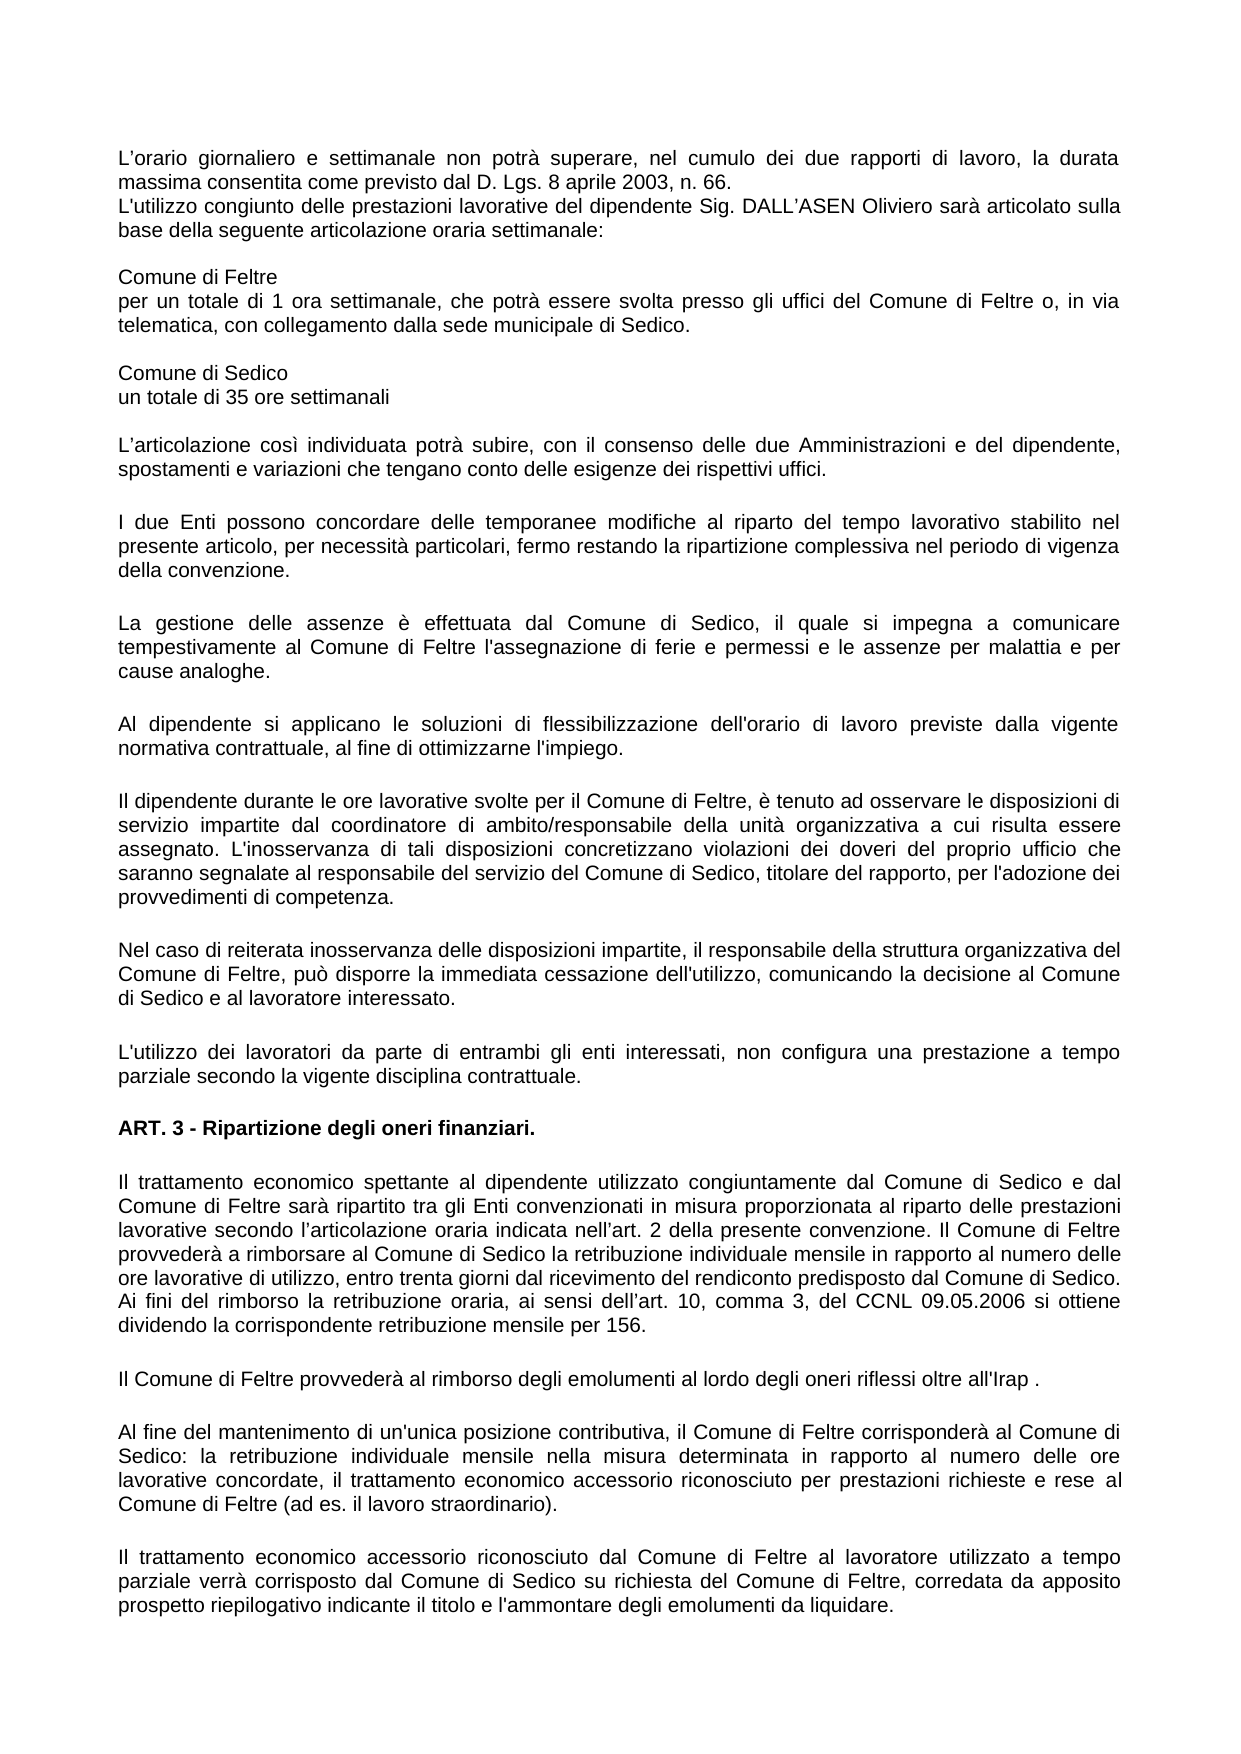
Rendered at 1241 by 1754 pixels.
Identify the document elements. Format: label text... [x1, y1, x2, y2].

text Al fine del mantenimento di un'unica posizione contributiva, il Comune di Feltre corrisponderà al Comune di Sedico: la retribuzione individuale mensile nella misura determinata in rapporto al numero delle ore lavorative concordate, il trattamento economico accessorio riconosciuto per prestazioni richieste e rese al Comune di Feltre (ad es. il lavoro straordinario). [118, 1419, 1122, 1515]
text L'utilizzo congiunto delle prestazioni lavorative del dipendente Sig. DALL’ASEN Oliviero sarà articolato sulla base della seguente articolazione oraria settimanale: [118, 193, 1122, 241]
text La gestione delle assenze è effettuata dal Comune di Sedico, il quale si impegna a comunicare tempestivamente al Comune di Feltre l'assegnazione di ferie e permessi e le assenze per malattia e per cause analoghe. [118, 611, 1122, 683]
text Comune di Feltre [118, 265, 1134, 289]
text I due Enti possono concordare delle temporanee modifiche al riparto del tempo lavorativo stabilito nel presente articolo, per necessità particolari, fermo restando la ripartizione complessiva nel periodo di vigenza della convenzione. [118, 510, 1121, 582]
text Il trattamento economico spettante al dipendente utilizzato congiuntamente dal Comune di Sedico e dal Comune di Feltre sarà ripartito tra gli Enti convenzionati in misura proporzionata al riparto delle prestazioni lavorative secondo l’articolazione oraria indicata nell’art. 2 della presente convenzione. Il Comune di Feltre provvederà a rimborsare al Comune di Sedico la retribuzione individuale mensile in rapporto al numero delle ore lavorative di utilizzo, entro trenta giorni dal ricevimento del rendiconto predisposto dal Comune di Sedico. Ai fini del rimborso la retribuzione oraria, ai sensi dell’art. 10, comma 3, del CCNL 09.05.2006 si ottiene dividendo la corrispondente retribuzione mensile per 156. [118, 1169, 1122, 1337]
text L'utilizzo dei lavoratori da parte di entrambi gli enti interessati, non configura una prestazione a tempo parziale secondo la vigente disciplina contrattuale. [118, 1039, 1122, 1087]
text Al dipendente si applicano le soluzioni di flessibilizzazione dell'orario di lavoro previste dalla vigente normativa contrattuale, al fine di ottimizzarne l'impiego. [118, 712, 1121, 760]
text Comune di Sedico [118, 361, 1134, 385]
text Nel caso di reiterata inosservanza delle disposizioni impartite, il responsabile della struttura organizzativa del Comune di Feltre, può disporre la immediata cessazione dell'utilizzo, comunicando la decisione al Comune di Sedico e al lavoratore interessato. [118, 938, 1122, 1010]
text L’articolazione così individuata potrà subire, con il consenso delle due Amministrazioni e del dipendente, spostamenti e variazioni che tengano conto delle esigenze dei rispettivi uffici. [118, 433, 1122, 481]
text un totale di 35 ore settimanali [118, 385, 1134, 409]
text Il dipendente durante le ore lavorative svolte per il Comune di Feltre, è tenuto ad osservare le disposizioni di servizio impartite dal coordinatore di ambito/responsabile della unità organizzativa a cui risulta essere assegnato. L'inosservanza di tali disposizioni concretizzano violazioni dei doveri del proprio ufficio che saranno segnalate al responsabile del servizio del Comune di Sedico, titolare del rapporto, per l'adozione dei provvedimenti di competenza. [118, 789, 1122, 909]
text L’orario giornaliero e settimanale non potrà superare, nel cumulo dei due rapporti di lavoro, la durata massima consentita come previsto dal D. Lgs. 8 aprile 2003, n. 66. [118, 146, 1121, 193]
subtitle ART. 3 - Ripartizione degli oneri finanziari. [118, 1116, 1134, 1140]
text Il trattamento economico accessorio riconosciuto dal Comune di Feltre al lavoratore utilizzato a tempo parziale verrà corrisposto dal Comune di Sedico su richiesta del Comune di Feltre, corredata da apposito prospetto riepilogativo indicante il titolo e l'ammontare degli emolumenti da liquidare. [118, 1544, 1122, 1616]
text Il Comune di Feltre provvederà al rimborso degli emolumenti al lordo degli oneri riflessi oltre all'Irap . [118, 1367, 1134, 1391]
text per un totale di 1 ora settimanale, che potrà essere svolta presso gli uffici del Comune di Feltre o, in via telematica, con collegamento dalla sede municipale di Sedico. [118, 289, 1122, 337]
